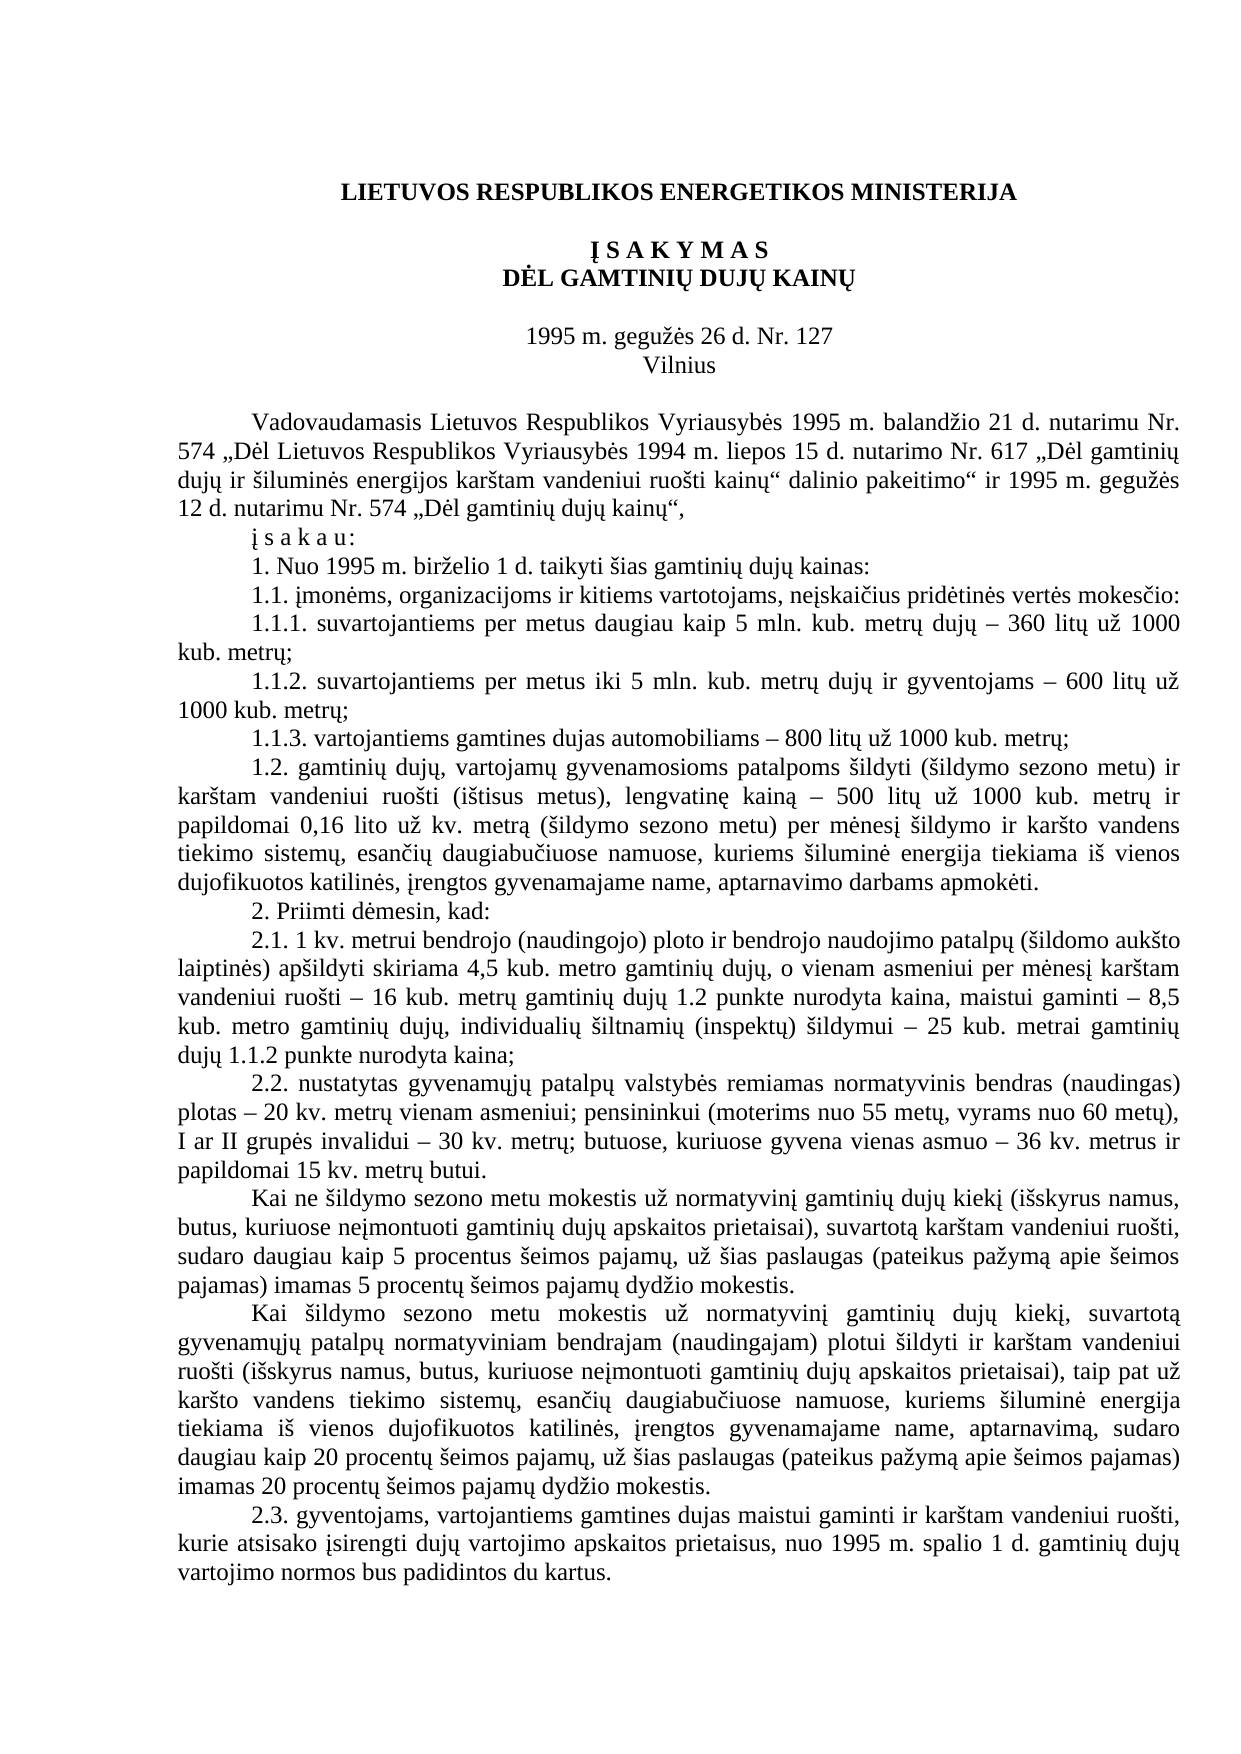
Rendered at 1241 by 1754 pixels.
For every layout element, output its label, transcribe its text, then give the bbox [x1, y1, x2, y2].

text DĖL GAMTINIŲ DUJŲ KAINŲ [177, 263, 1181, 292]
text Į S A K Y M A S [177, 235, 1181, 263]
text 1.1.3. vartojantiems gamtines dujas automobiliams – 800 litų už 1000 kub. metrų; [177, 723, 1181, 752]
text 2. Priimti dėmesin, kad: [177, 896, 1181, 925]
text 1.2. gamtinių dujų, vartojamų gyvenamosioms patalpoms šildyti (šildymo sezono metu) ir karštam vandeniui ruošti (ištisus metus), lengvatinę kainą – 500 litų už 1000 kub. metrų ir papildomai 0,16 lito už kv. metrą (šildymo sezono metu) per mėnesį šildymo ir karšto vandens tiekimo sistemų, esančių daugiabučiuose namuose, kuriems šiluminė energija tiekiama iš vienos dujofikuotos katilinės, įrengtos gyvenamajame name, aptarnavimo darbams apmokėti. [177, 752, 1181, 896]
text Kai ne šildymo sezono metu mokestis už normatyvinį gamtinių dujų kiekį (išskyrus namus, butus, kuriuose neįmontuoti gamtinių dujų apskaitos prietaisai), suvartotą karštam vandeniui ruošti, sudaro daugiau kaip 5 procentus šeimos pajamų, už šias paslaugas (pateikus pažymą apie šeimos pajamas) imamas 5 procentų šeimos pajamų dydžio mokestis. [177, 1183, 1181, 1298]
text 1995 m. gegužės 26 d. Nr. 127 [177, 321, 1181, 350]
text LIETUVOS RESPUBLIKOS ENERGETIKOS MINISTERIJA [177, 177, 1181, 206]
text 2.3. gyventojams, vartojantiems gamtines dujas maistui gaminti ir karštam vandeniui ruošti, kurie atsisako įsirengti dujų vartojimo apskaitos prietaisus, nuo 1995 m. spalio 1 d. gamtinių dujų vartojimo normos bus padidintos du kartus. [177, 1500, 1181, 1586]
text 1.1.2. suvartojantiems per metus iki 5 mln. kub. metrų dujų ir gyventojams – 600 litų už 1000 kub. metrų; [177, 666, 1181, 723]
text 1.1.1. suvartojantiems per metus daugiau kaip 5 mln. kub. metrų dujų – 360 litų už 1000 kub. metrų; [177, 608, 1181, 666]
text 1. Nuo 1995 m. birželio 1 d. taikyti šias gamtinių dujų kainas: [177, 551, 1181, 580]
text Kai šildymo sezono metu mokestis už normatyvinį gamtinių dujų kiekį, suvartotą gyvenamųjų patalpų normatyviniam bendrajam (naudingajam) plotui šildyti ir karštam vandeniui ruošti (išskyrus namus, butus, kuriuose neįmontuoti gamtinių dujų apskaitos prietaisai), taip pat už karšto vandens tiekimo sistemų, esančių daugiabučiuose namuose, kuriems šiluminė energija tiekiama iš vienos dujofikuotos katilinės, įrengtos gyvenamajame name, aptarnavimą, sudaro daugiau kaip 20 procentų šeimos pajamų, už šias paslaugas (pateikus pažymą apie šeimos pajamas) imamas 20 procentų šeimos pajamų dydžio mokestis. [177, 1298, 1181, 1500]
text 2.2. nustatytas gyvenamųjų patalpų valstybės remiamas normatyvinis bendras (naudingas) plotas – 20 kv. metrų vienam asmeniui; pensininkui (moterims nuo 55 metų, vyrams nuo 60 metų), I ar II grupės invalidui – 30 kv. metrų; butuose, kuriuose gyvena vienas asmuo – 36 kv. metrus ir papildomai 15 kv. metrų butui. [177, 1068, 1181, 1183]
text įsakau: [177, 522, 1181, 551]
text 1.1. įmonėms, organizacijoms ir kitiems vartotojams, neįskaičius pridėtinės vertės mokesčio: [177, 580, 1181, 608]
text Vilnius [177, 350, 1181, 378]
text Vadovaudamasis Lietuvos Respublikos Vyriausybės 1995 m. balandžio 21 d. nutarimu Nr. 574 „Dėl Lietuvos Respublikos Vyriausybės 1994 m. liepos 15 d. nutarimo Nr. 617 „Dėl gamtinių dujų ir šiluminės energijos karštam vandeniui ruošti kainų“ dalinio pakeitimo“ ir 1995 m. gegužės 12 d. nutarimu Nr. 574 „Dėl gamtinių dujų kainų“, [177, 407, 1181, 522]
text 2.1. 1 kv. metrui bendrojo (naudingojo) ploto ir bendrojo naudojimo patalpų (šildomo aukšto laiptinės) apšildyti skiriama 4,5 kub. metro gamtinių dujų, o vienam asmeniui per mėnesį karštam vandeniui ruošti – 16 kub. metrų gamtinių dujų 1.2 punkte nurodyta kaina, maistui gaminti – 8,5 kub. metro gamtinių dujų, individualių šiltnamių (inspektų) šildymui – 25 kub. metrai gamtinių dujų 1.1.2 punkte nurodyta kaina; [177, 925, 1181, 1068]
